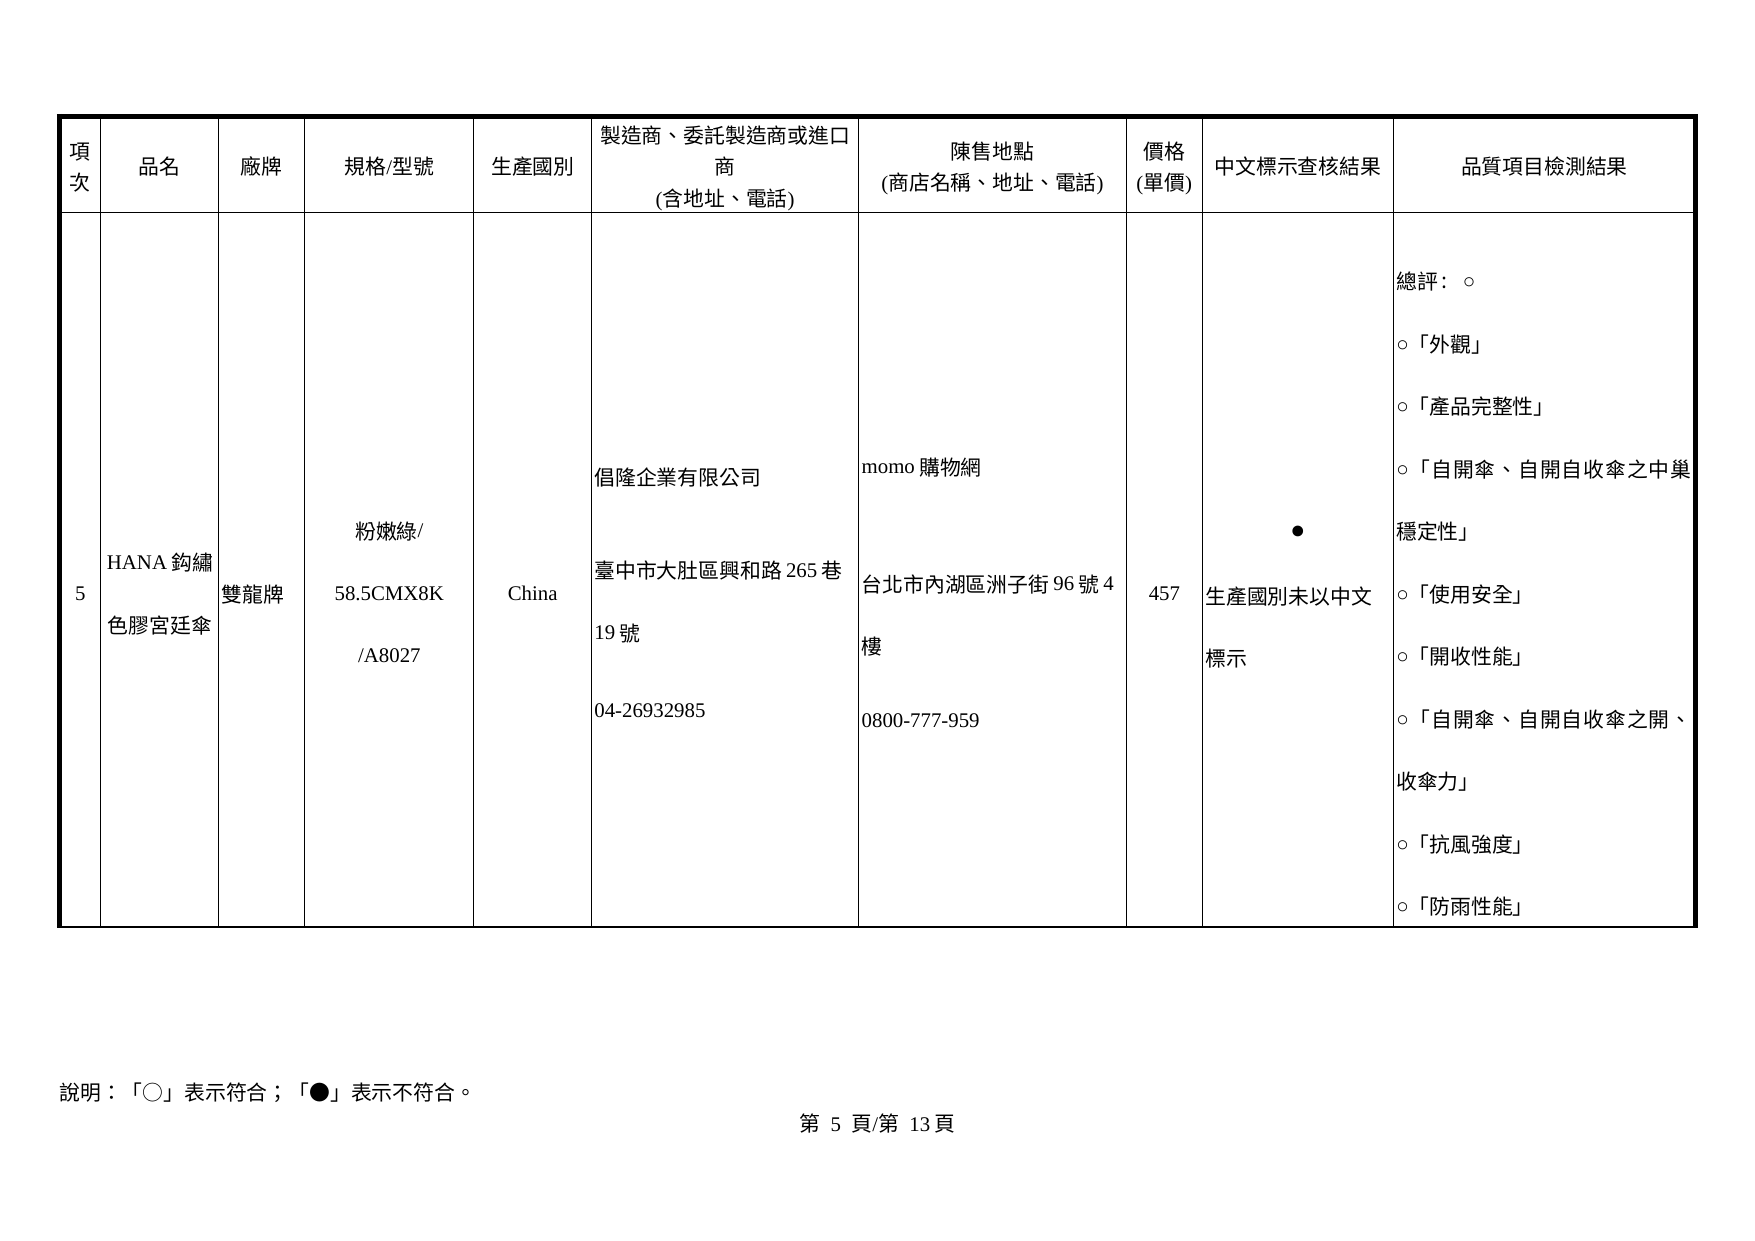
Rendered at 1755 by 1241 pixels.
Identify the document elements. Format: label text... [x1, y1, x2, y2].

table_header 生產國別 [474, 119, 591, 212]
table_header 價格 (單價) [1127, 119, 1202, 212]
table_cell ● 生產國別未以中文標示 [1203, 213, 1393, 926]
table_cell 457 [1127, 213, 1202, 926]
table_cell China [474, 213, 591, 926]
table_cell 倡隆企業有限公司 臺中市大肚區興和路265巷19號 04-26932985 [592, 213, 858, 926]
table_header 中文標示查核結果 [1203, 119, 1393, 212]
table_header 規格/型號 [305, 119, 473, 212]
table_cell 粉嫩綠/ 58.5CMX8K /A8027 [305, 213, 473, 926]
table_cell momo購物網 台北市內湖區洲子街96號4樓 0800-777-959 [859, 213, 1126, 926]
table_cell 總評: ○ ○「外觀」 ○「產品完整性」 ○「自開傘、自開自收傘之中巢穩定性」 ○「使用安全」 ○「開收性能」 ○「自開傘、自開自收傘之開、收傘力」 ○「抗風強度」 ○「防雨性能」 [1394, 213, 1693, 926]
table_header 品質項目檢測結果 [1394, 119, 1693, 212]
table_header 製造商、委託製造商或進口商 (含地址、電話) [592, 119, 858, 212]
table_cell 5 [62, 213, 100, 926]
table_cell HANA鈎繡色膠宮廷傘 [101, 213, 218, 926]
table_header 項次 [62, 119, 100, 212]
table_header 廠牌 [219, 119, 304, 212]
table_cell 雙龍牌 [219, 213, 304, 926]
table_header 陳售地點 (商店名稱、地址、電話) [859, 119, 1126, 212]
table_header 品名 [101, 119, 218, 212]
